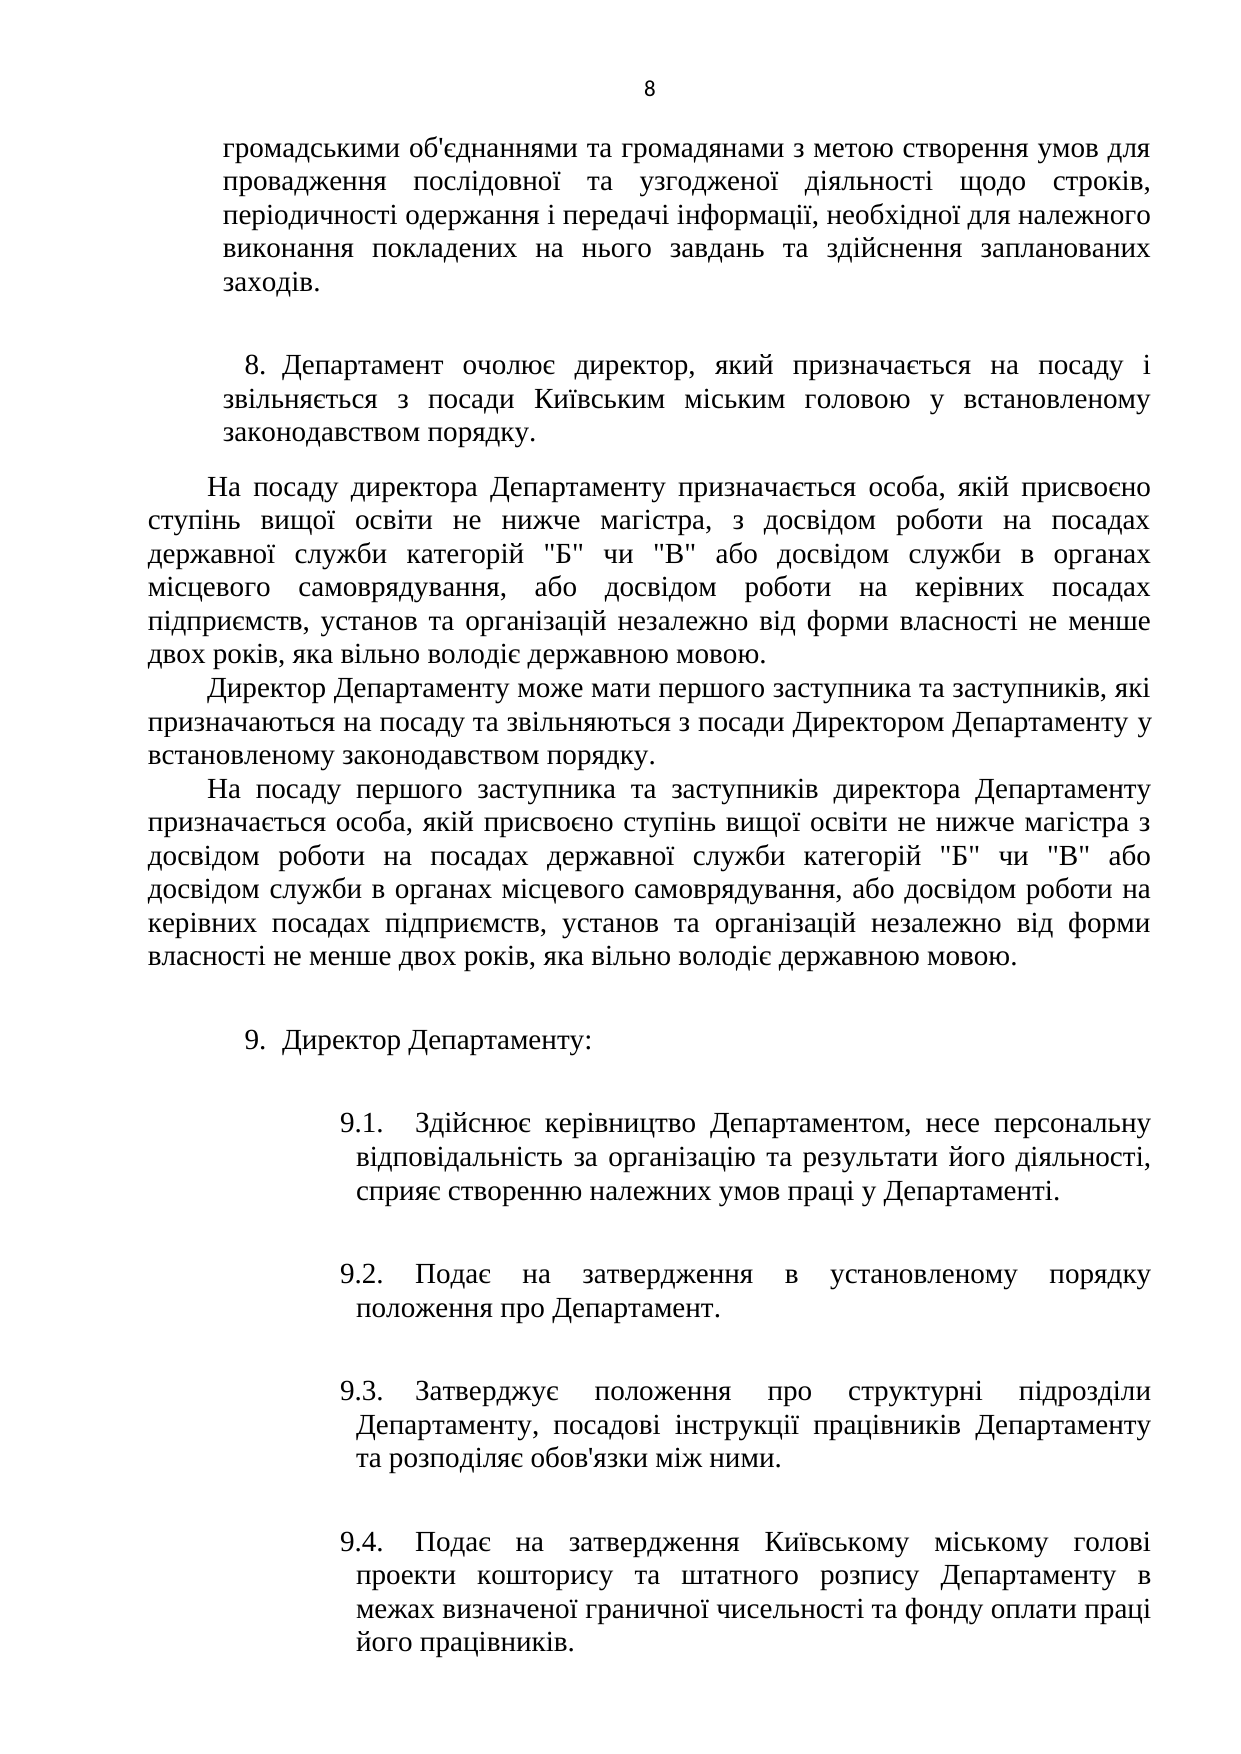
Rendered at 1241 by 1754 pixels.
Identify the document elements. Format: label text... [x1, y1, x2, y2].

list Здійснює керівництво Департаментом, несе персональну відповідальність за організацію та результати його діяльності, сприяє створенню належних умов праці у Департаменті. [281, 1106, 1152, 1206]
list Подає на затвердження Київському міському голові проекти кошторису та штатного розпису Департаменту в межах визначеної граничної чисельності та фонду оплати праці його працівників. [281, 1524, 1152, 1658]
list Затверджує положення про структурні підрозділи Департаменту, посадові інструкції працівників Департаменту та розподіляє обов'язки між ними. [281, 1373, 1152, 1474]
text На посаду директора Департаменту призначається особа, якій присвоєно ступінь вищої освіти не нижче магістра, з досвідом роботи на посадах державної служби категорій "Б" чи "В" або досвідом служби в органах місцевого самоврядування, або досвідом роботи на керівних посадах підприємств, установ та організацій незалежно від форми власності не менше двох років, яка вільно володіє державною мовою. [148, 469, 1152, 670]
text Директор Департаменту може мати першого заступника та заступників, які призначаються на посаду та звільняються з посади Директором Департаменту у встановленому законодавством порядку. [148, 670, 1152, 771]
list Подає на затвердження в установленому порядку положення про Департамент. [281, 1256, 1152, 1323]
text На посаду першого заступника та заступників директора Департаменту призначається особа, якій присвоєно ступінь вищої освіти не нижче магістра з досвідом роботи на посадах державної служби категорій "Б" чи "В" або досвідом служби в органах місцевого самоврядування, або досвідом роботи на керівних посадах підприємств, установ та організацій незалежно від форми власності не менше двох років, яка вільно володіє державною мовою. [148, 771, 1152, 972]
list громадськими об'єднаннями та громадянами з метою створення умов для провадження послідовної та узгодженої діяльності щодо строків, періодичності одержання і передачі інформації, необхідної для належного виконання покладених на нього завдань та здійснення запланованих заходів. [185, 130, 1152, 297]
list Департамент очолює директор, який призначається на посаду і звільняється з посади Київським міським головою у встановленому законодавством порядку. [185, 347, 1152, 448]
list Директор Департаменту: [185, 1022, 1152, 1056]
